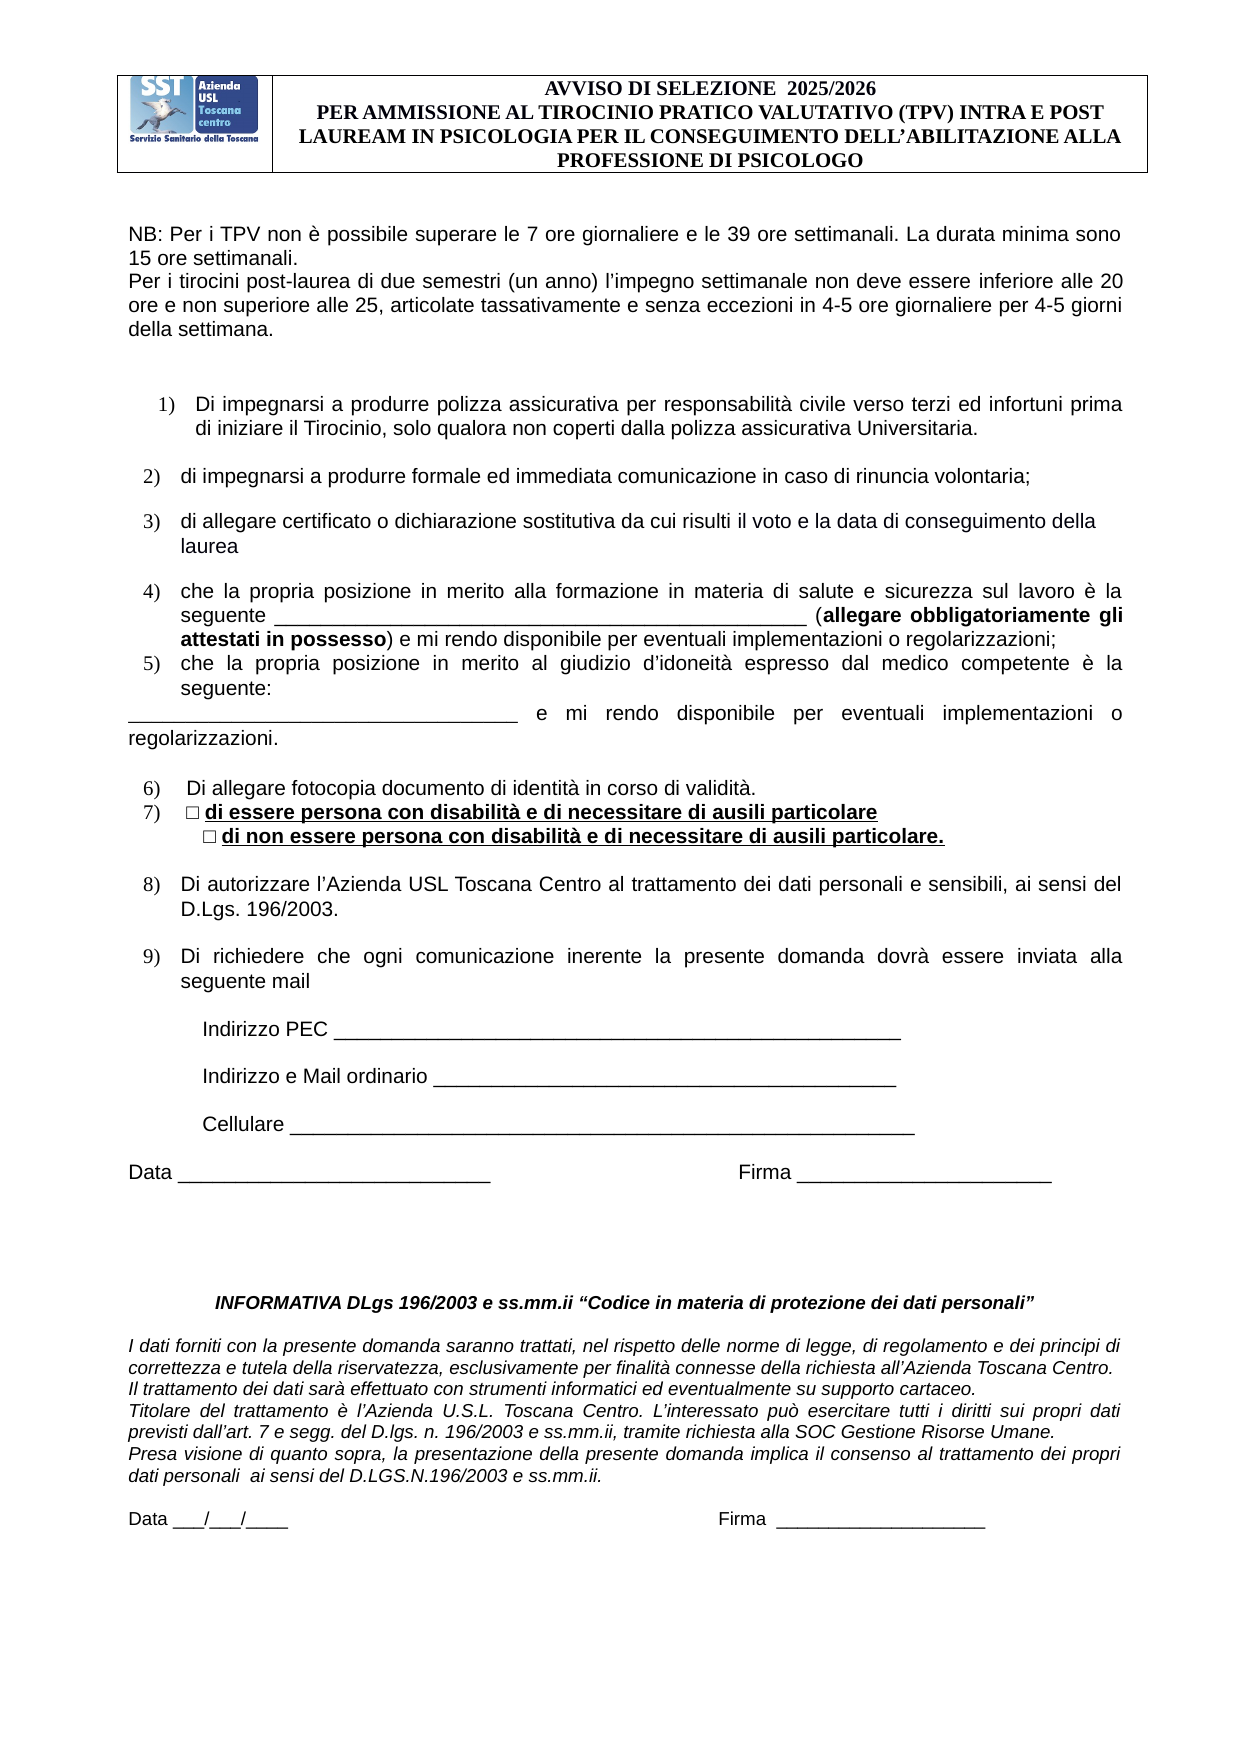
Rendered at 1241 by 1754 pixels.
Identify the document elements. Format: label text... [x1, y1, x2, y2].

list □ di essere persona con disabilità e di necessitare di ausili particolare [143, 800, 1123, 824]
list Di richiedere che ogni comunicazione inerente la presente domanda dovrà essere inviata alla seguente mail [143, 944, 1123, 992]
text Data ___________________________ Firma ______________________ [128, 1160, 1123, 1184]
list Di autorizzare l’Azienda USL Toscana Centro al trattamento dei dati personali e sensibili, ai sensi del D.Lgs. 196/2003. [143, 872, 1123, 920]
list che la propria posizione in merito alla formazione in materia di salute e sicurezza sul lavoro è la seguente ______________________________________________ (allegare obbligatoriamente gli attestati in possesso) e mi rendo disponibile per eventuali implementazioni o regolarizzazioni; [143, 579, 1123, 651]
text Per i tirocini post-laurea di due semestri (un anno) l’impegno settimanale non deve essere inferiore alle 20 ore e non superiore alle 25, articolate tassativamente e senza eccezioni in 4-5 ore giornaliere per 4-5 giorni della settimana. [128, 269, 1123, 341]
text Titolare del trattamento è l’Azienda U.S.L. Toscana Centro. L’interessato può esercitare tutti i diritti sui propri dati previsti dall’art. 7 e segg. del D.lgs. n. 196/2003 e ss.mm.ii, tramite richiesta alla SOC Gestione Risorse Umane. [128, 1400, 1123, 1443]
list che la propria posizione in merito al giudizio d’idoneità espresso dal medico competente è la seguente: [143, 651, 1123, 699]
text Data ___/___/____ Firma ____________________ [128, 1508, 1123, 1529]
text I dati forniti con la presente domanda saranno trattati, nel rispetto delle norme di legge, di regolamento e dei principi di correttezza e tutela della riservatezza, esclusivamente per finalità connesse della richiesta all’Azienda Toscana Centro. [128, 1335, 1123, 1378]
text INFORMATIVA DLgs 196/2003 e ss.mm.ii “Codice in materia di protezione dei dati personali” [128, 1292, 1123, 1313]
text □ di non essere persona con disabilità e di necessitare di ausili particolare. [203, 824, 1153, 848]
text Il trattamento dei dati sarà effettuato con strumenti informatici ed eventualmente su supporto cartaceo. [128, 1378, 1123, 1400]
list di impegnarsi a produrre formale ed immediata comunicazione in caso di rinuncia volontaria; [143, 464, 1123, 488]
list Di allegare fotocopia documento di identità in corso di validità. [143, 776, 1123, 800]
text Indirizzo PEC _________________________________________________ [202, 1016, 1123, 1040]
text Indirizzo e Mail ordinario ________________________________________ [202, 1064, 1123, 1088]
list di allegare certificato o dichiarazione sostitutiva da cui risulti il voto e la data di conseguimento della laurea [143, 509, 1123, 557]
text NB: Per i TPV non è possibile superare le 7 ore giornaliere e le 39 ore settimanali. La durata minima sono 15 ore settimanali. [128, 221, 1123, 269]
list Di impegnarsi a produrre polizza assicurativa per responsabilità civile verso terzi ed infortuni prima di iniziare il Tirocinio, solo qualora non coperti dalla polizza assicurativa Universitaria. [158, 392, 1123, 440]
text __________________________________ e mi rendo disponibile per eventuali implementazioni o regolarizzazioni. [128, 699, 1123, 749]
text Cellulare ______________________________________________________ [202, 1112, 1123, 1136]
text Presa visione di quanto sopra, la presentazione della presente domanda implica il consenso al trattamento dei propri dati personali ai sensi del D.LGS.N.196/2003 e ss.mm.ii. [128, 1443, 1123, 1486]
